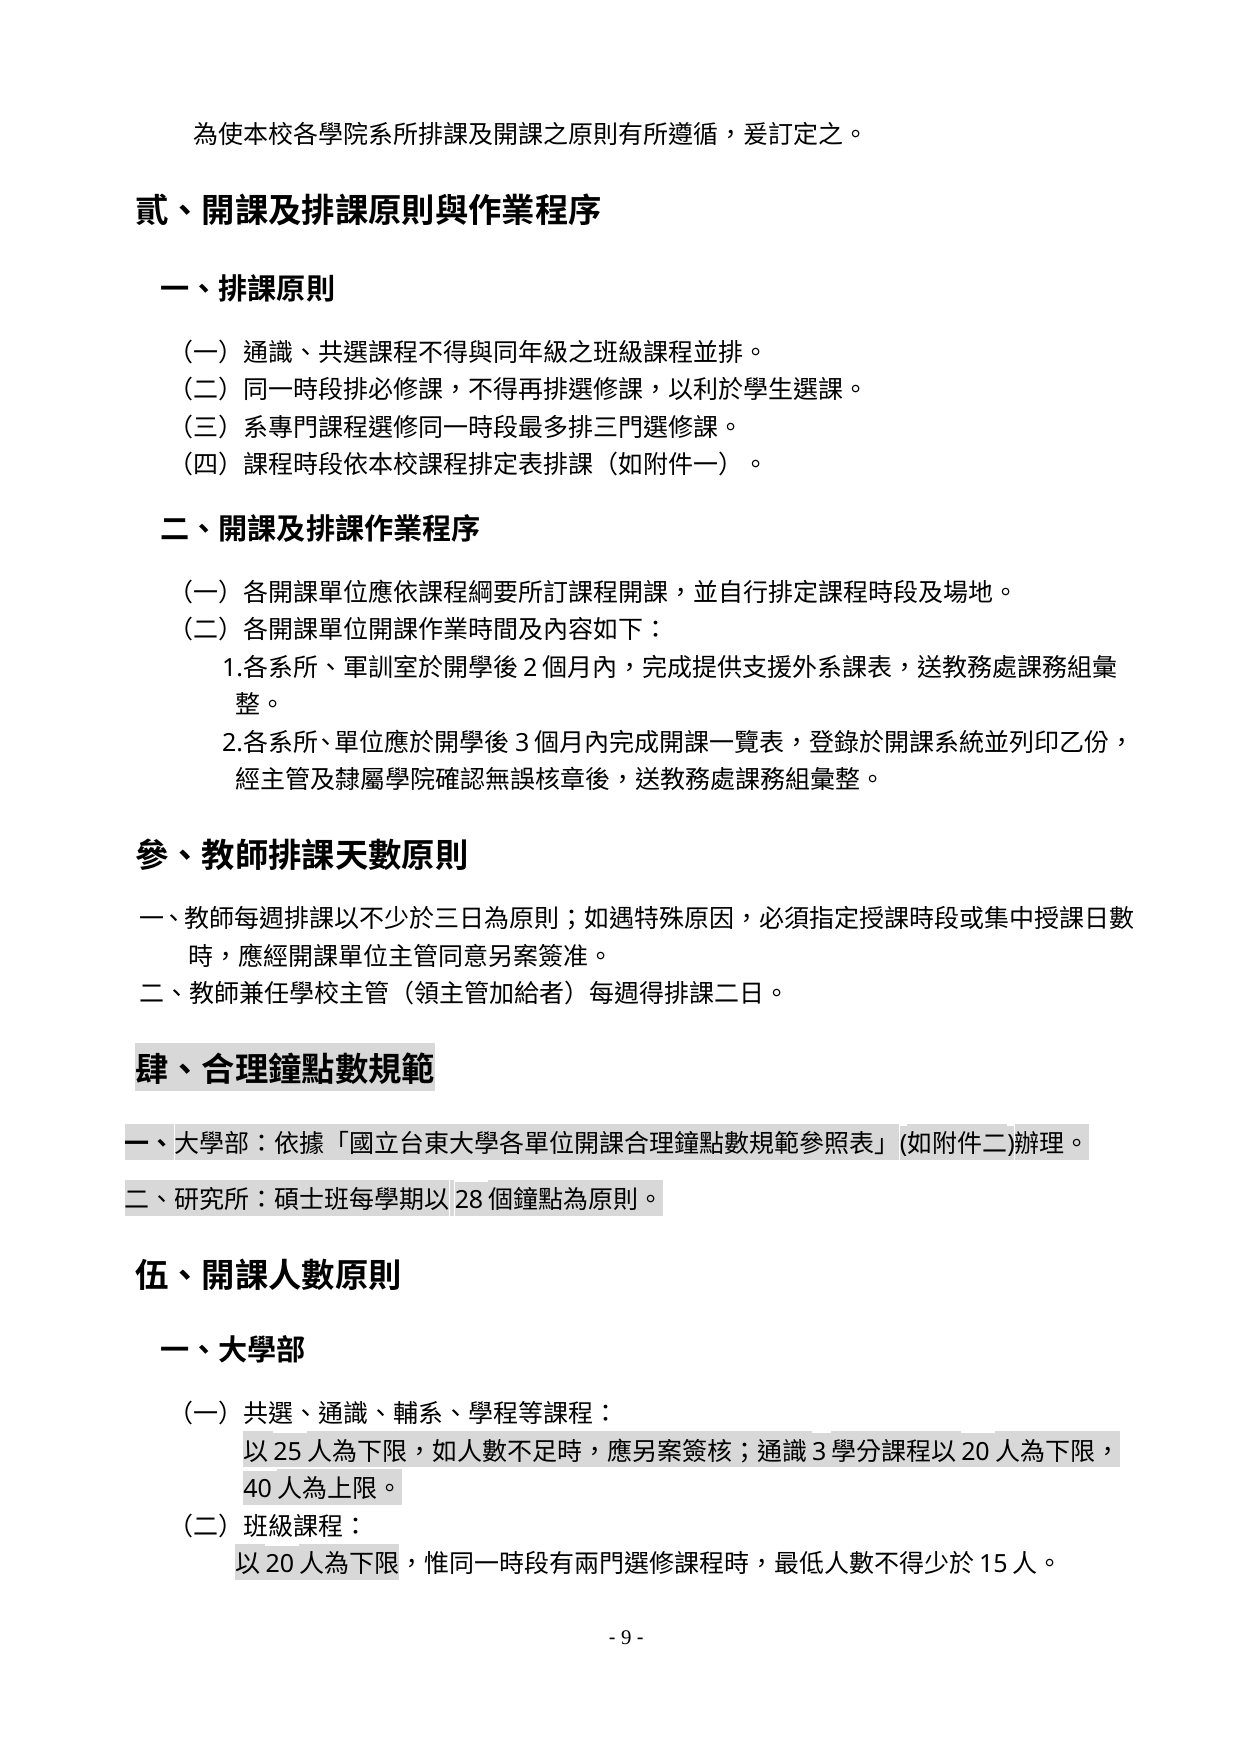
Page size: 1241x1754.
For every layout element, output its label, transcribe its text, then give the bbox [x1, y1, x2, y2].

text 為使本校各學院系所排課及開課之原則有所遵循，爰訂定之。 [193, 114, 1134, 152]
text （二）同一時段排必修課，不得再排選修課，以利於學生選課。 [118, 369, 1134, 407]
text 2.各系所、單位應於開學後3個月內完成開課一覽表，登錄於開課系統並列印乙份， [222, 722, 1134, 759]
text （一）共選、通識、輔系、學程等課程： [118, 1393, 1139, 1431]
text 以20人為下限，惟同一時段有兩門選修課程時，最低人數不得少於15人。 [222, 1543, 1139, 1581]
text 1.各系所、軍訓室於開學後2個月內，完成提供支援外系課表，送教務處課務組彙 [222, 647, 1134, 684]
text 一、教師每週排課以不少於三日為原則；如遇特殊原因，必須指定授課時段或集中授課日數時，應經開課單位主管同意另案簽准。 [139, 898, 1134, 973]
text 一、大學部：依據「國立台東大學各單位開課合理鐘點數規範參照表」(如附件二)辦理。 [118, 1123, 1134, 1161]
text 經主管及隸屬學院確認無誤核章後，送教務處課務組彙整。 [222, 759, 1134, 797]
text 整。 [222, 684, 1134, 722]
text 以25人為下限，如人數不足時，應另案簽核；通識3學分課程以20人為下限，40人為上限。 [243, 1431, 1139, 1506]
text （四）課程時段依本校課程排定表排課（如附件一）。 [118, 444, 1134, 482]
text 二、教師兼任學校主管（領主管加給者）每週得排課二日。 [139, 973, 1134, 1011]
text 肆、合理鐘點數規範 [56, 1029, 1134, 1104]
text （一）通識、共選課程不得與同年級之班級課程並排。 [118, 332, 1134, 369]
text （二）各開課單位開課作業時間及內容如下： [118, 609, 1134, 647]
text 一、大學部 [56, 1311, 1134, 1386]
text 貳、開課及排課原則與作業程序 [56, 171, 1134, 246]
text 參、教師排課天數原則 [56, 816, 1134, 891]
text 一、排課原則 [56, 249, 1134, 324]
text 二、研究所：碩士班每學期以28個鐘點為原則。 [118, 1179, 1134, 1217]
text （二）班級課程： [118, 1506, 1139, 1543]
text （一）各開課單位應依課程綱要所訂課程開課，並自行排定課程時段及場地。 [118, 572, 1139, 609]
text （三）系專門課程選修同一時段最多排三門選修課。 [118, 407, 1134, 444]
text 伍、開課人數原則 [56, 1236, 1134, 1311]
text 二、開課及排課作業程序 [56, 489, 1134, 564]
